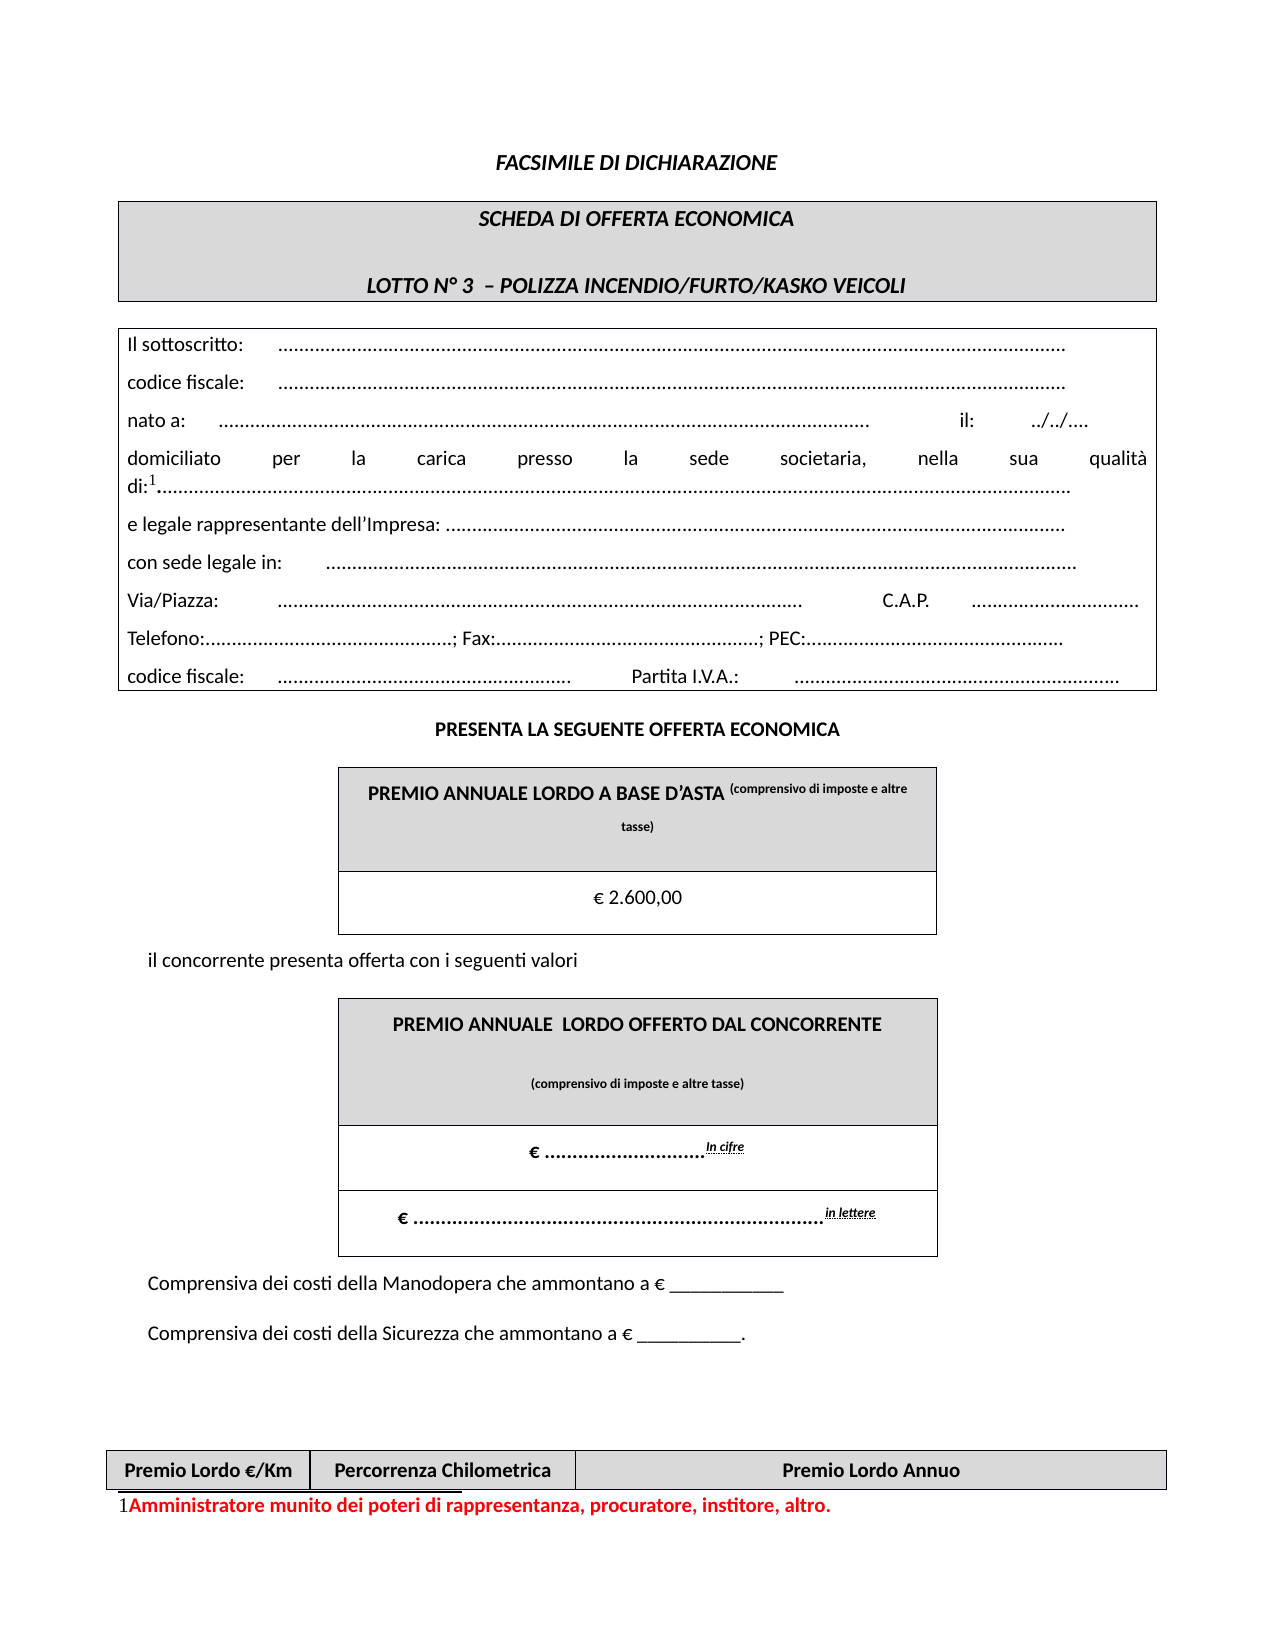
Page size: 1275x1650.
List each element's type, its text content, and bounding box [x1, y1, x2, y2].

text Amministratore munito dei poteri di rappresentanza, procuratore, institore, altro. [118, 1492, 1157, 1518]
text codice fiscale: ........................................................ Partita I.V.A.: .............................................................. [119, 660, 1156, 690]
text domiciliato per la carica presso la sede societaria, nella sua qualità di:.............................................................................................................................................................................. [119, 442, 1156, 499]
table_header Percorrenza Chilometrica [311, 1451, 575, 1489]
text SCHEDA DI OFFERTA ECONOMICA [119, 202, 1156, 232]
text Via/Piazza: .................................................................................................... C.A.P. ................................ [119, 584, 1156, 613]
table_cell € ..........................................................................in lettere [339, 1191, 937, 1256]
table_header Premio Lordo €/Km [107, 1451, 309, 1489]
text nato a: ............................................................................................................................ il: ../../.... [119, 404, 1156, 432]
text con sede legale in: ............................................................................................................................................... [119, 547, 1156, 575]
table_header Premio Lordo Annuo [576, 1451, 1166, 1489]
table_header PREMIO ANNUALE LORDO A BASE D’ASTA (comprensivo di imposte e altre tasse) [339, 768, 936, 871]
text e legale rappresentante dell’Impresa: ...................................................................................................................... [119, 509, 1156, 537]
table_cell € 2.600,00 [339, 872, 936, 934]
text il concorrente presenta offerta con i seguenti valori [148, 947, 1157, 973]
text FACSIMILE DI DICHIARAZIONE [118, 148, 1157, 176]
text Il sottoscritto: ...................................................................................................................................................... [119, 329, 1156, 356]
text PRESENTA LA SEGUENTE OFFERTA ECONOMICA [118, 716, 1157, 741]
text LOTTO N° 3 – POLIZZA INCENDIO/FURTO/KASKO VEICOLI [119, 268, 1156, 301]
table_header PREMIO ANNUALE LORDO OFFERTO DAL CONCORRENTE (comprensivo di imposte e altre tasse) [339, 999, 937, 1125]
table_cell € .............................In cifre [339, 1126, 937, 1190]
text Comprensiva dei costi della Sicurezza che ammontano a € __________. [148, 1320, 1157, 1346]
text Telefono:...............................................; Fax:..................................................; PEC:................................................. [119, 622, 1156, 651]
text Comprensiva dei costi della Manodopera che ammontano a € ___________ [148, 1270, 1157, 1295]
text codice fiscale: ...................................................................................................................................................... [119, 366, 1156, 394]
